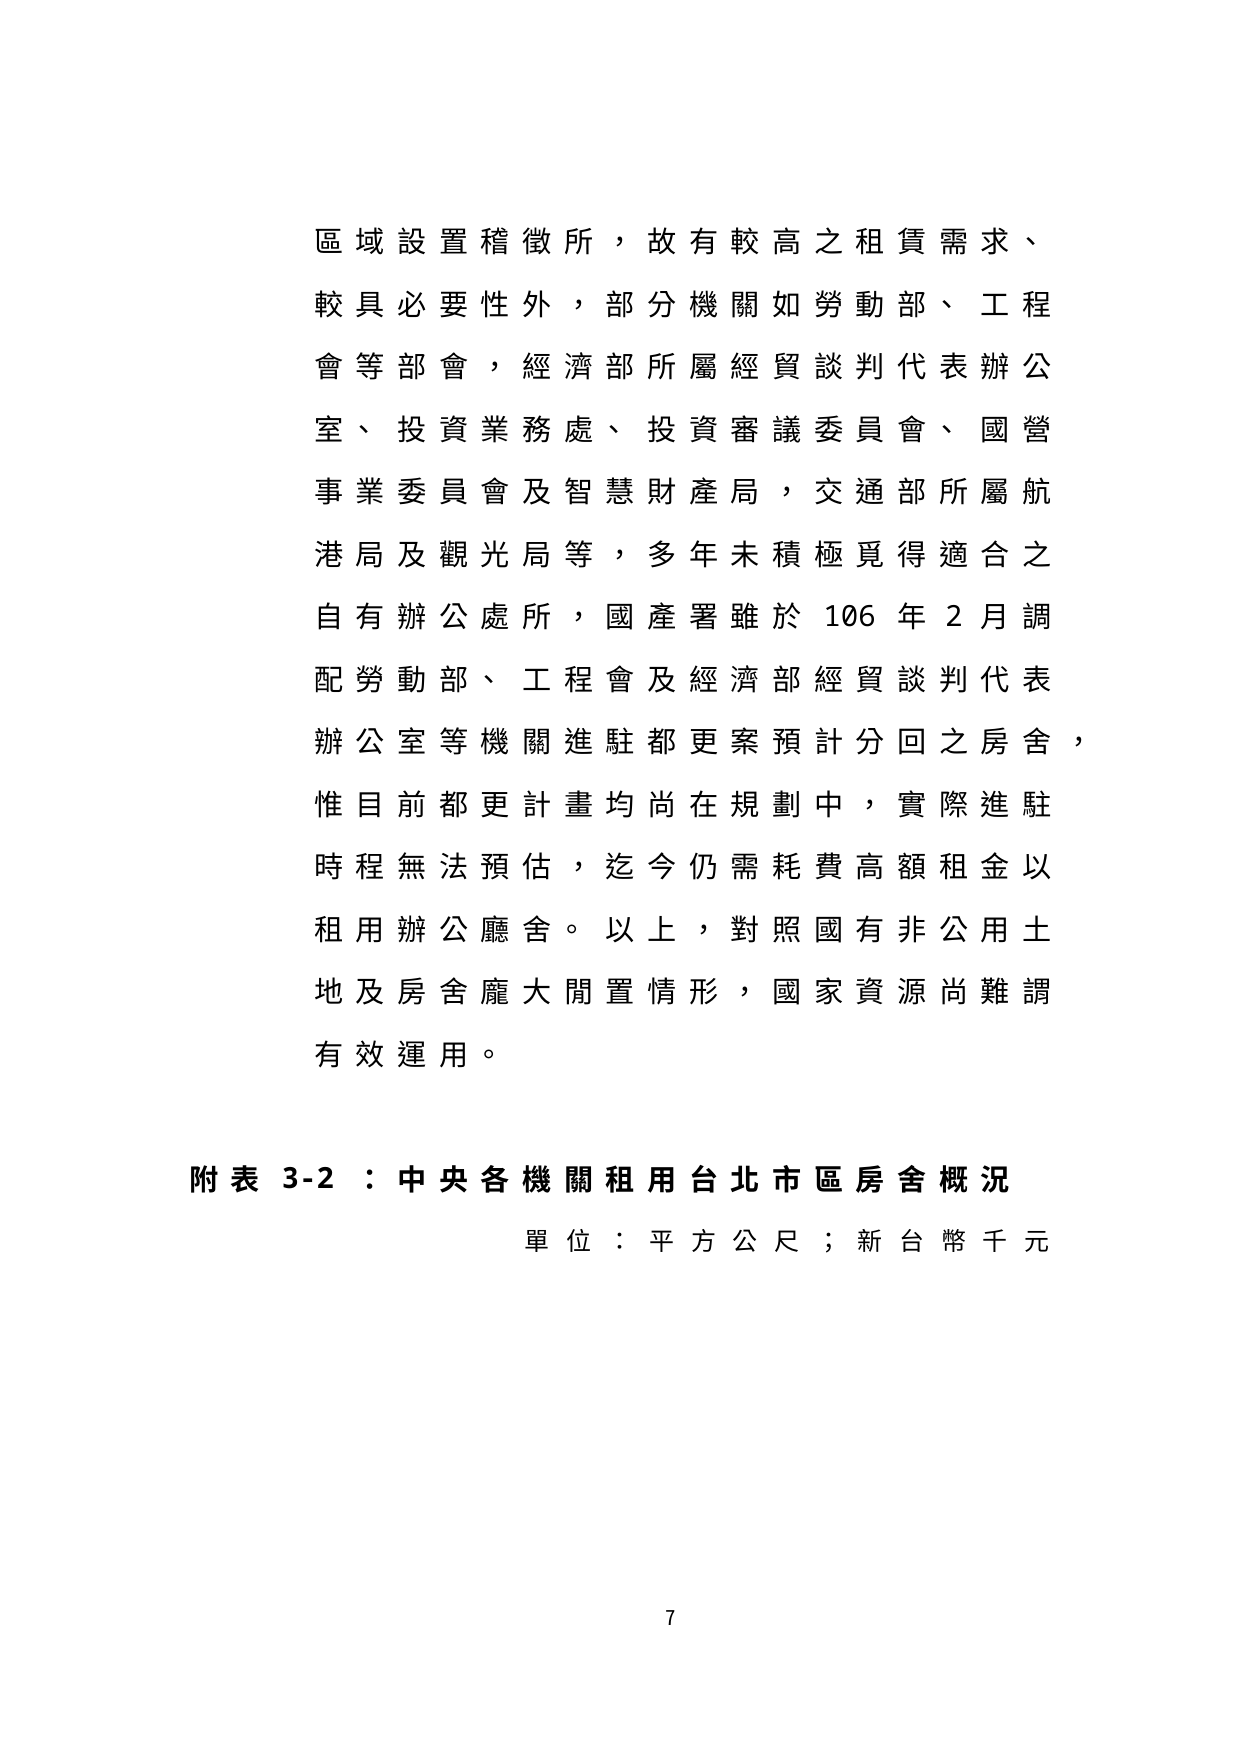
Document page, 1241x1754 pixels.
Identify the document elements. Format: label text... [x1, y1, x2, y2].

text 進一步觀察各機關於台北市租用之房舍，其中如移民署、關務署、疾病管制署等機關係應業務需要租用航空站辦公室，或如台北國稅局因業務具轄區特性，需於特定區域設置稽徵所，故有較高之租賃需求、較具必要性外，部分機關如勞動部、工程會等部會，經濟部所屬經貿談判代表辦公室、投資業務處、投資審議委員會、國營事業委員會及智慧財產局，交通部所屬航港局及觀光局等，多年未積極覓得適合之自有辦公處所，國產署雖於106年2月調配勞動部、工程會及經濟部經貿談判代表辦公室等機關進駐都更案預計分回之房舍，惟目前都更計畫均尚在規劃中，實際進駐時程無法預估，迄今仍需耗費高額租金以租用辦公廳舍。以上，對照國有非公用土地及房舍龐大閒置情形，國家資源尚難謂有效運用。 [271, 198, 1058, 1073]
text 單位：平方公尺；新台幣千元 [183, 1198, 1058, 1261]
text 附表3-2：中央各機關租用台北市區房舍概況 [183, 1136, 1058, 1198]
